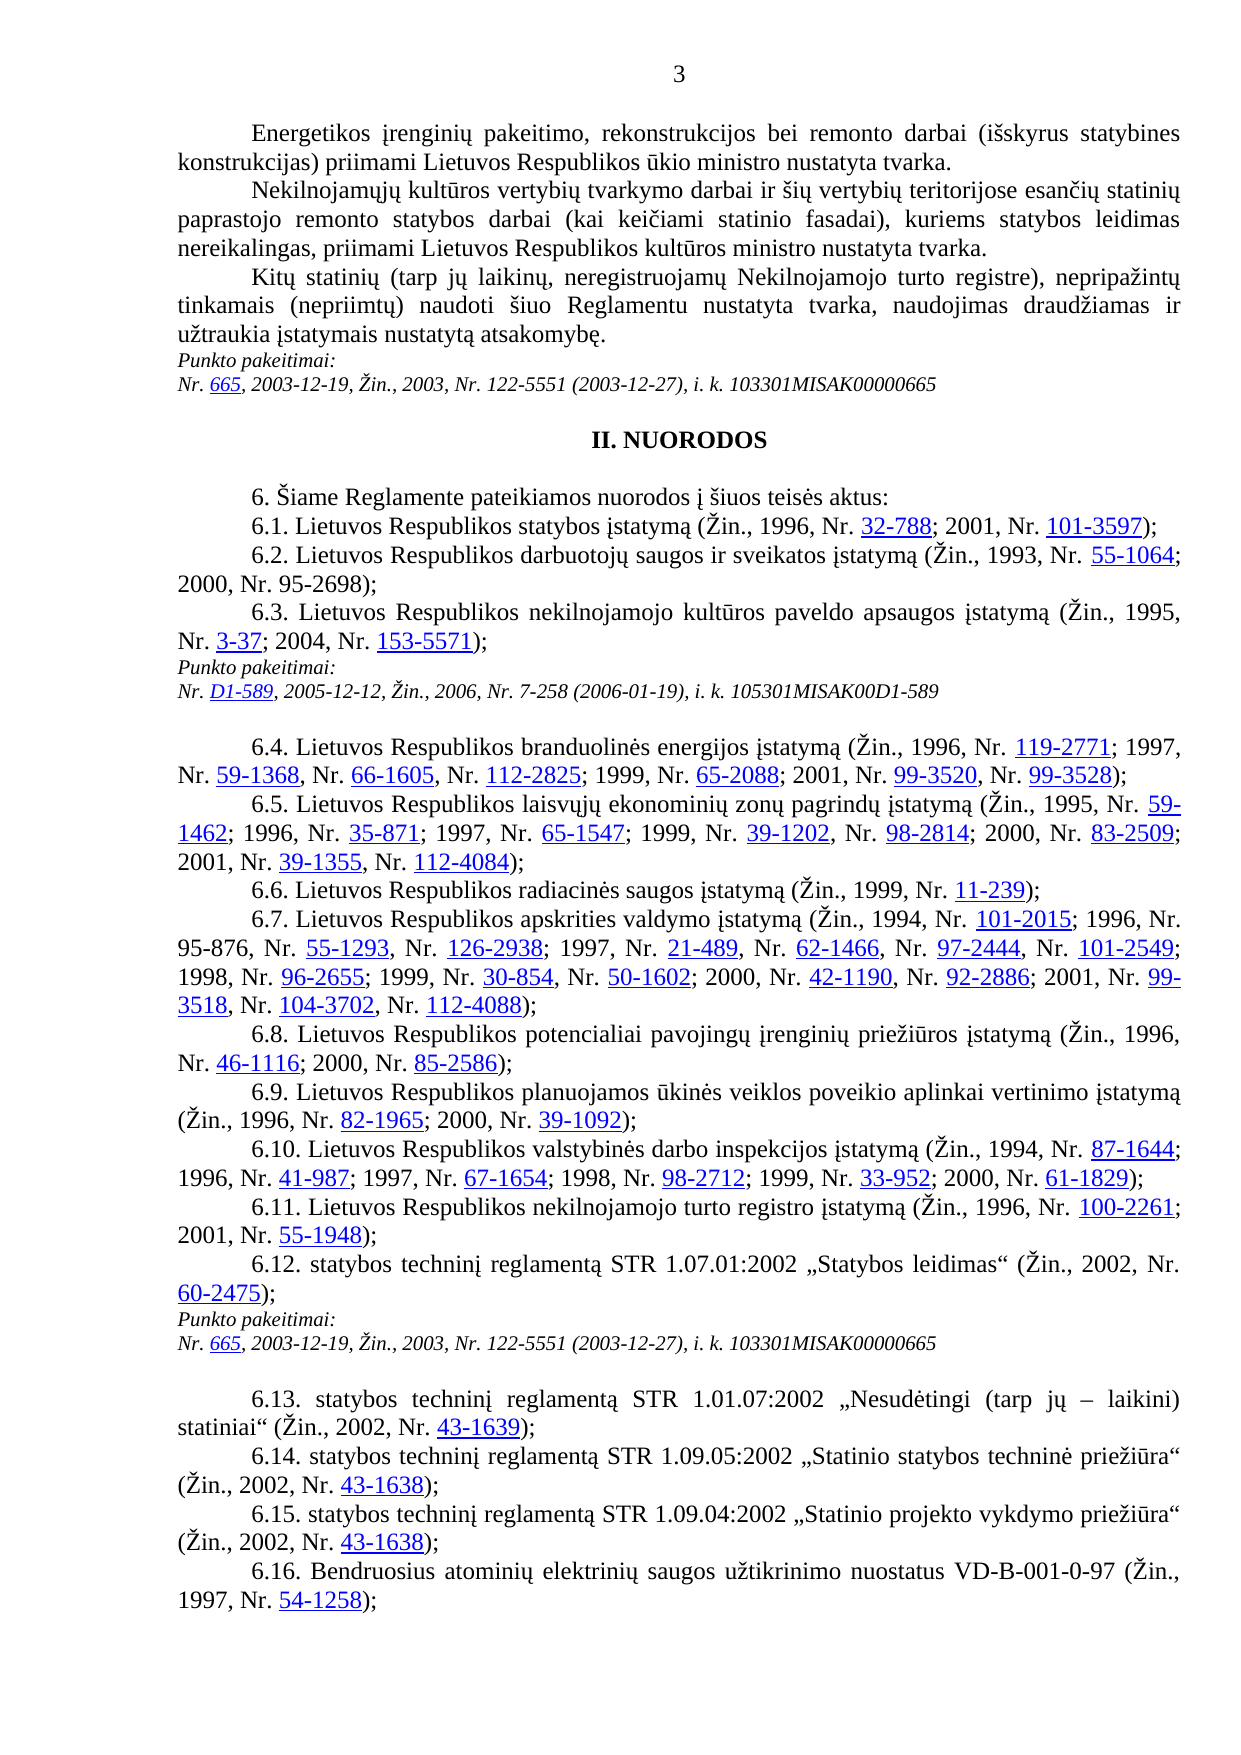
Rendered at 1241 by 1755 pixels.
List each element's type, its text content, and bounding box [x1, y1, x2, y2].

text 6.12. statybos techninį reglamentą STR 1.07.01:2002 „Statybos leidimas“ (Žin., 2002, Nr. 60-2475); [177, 1249, 1181, 1307]
text 6.13. statybos techninį reglamentą STR 1.01.07:2002 „Nesudėtingi (tarp jų – laikini) statiniai“ (Žin., 2002, Nr. 43-1639); [177, 1384, 1181, 1441]
text 6.7. Lietuvos Respublikos apskrities valdymo įstatymą (Žin., 1994, Nr. 101-2015; 1996, Nr. 95-876, Nr. 55-1293, Nr. 126-2938; 1997, Nr. 21-489, Nr. 62-1466, Nr. 97-2444, Nr. 101-2549; 1998, Nr. 96-2655; 1999, Nr. 30-854, Nr. 50-1602; 2000, Nr. 42-1190, Nr. 92-2886; 2001, Nr. 99-3518, Nr. 104-3702, Nr. 112-4088); [177, 904, 1181, 1019]
text Nr. 665, 2003-12-19, Žin., 2003, Nr. 122-5551 (2003-12-27), i. k. 103301MISAK00000665 [177, 1331, 1181, 1355]
text 6. Šiame Reglamente pateikiamos nuorodos į šiuos teisės aktus: [177, 482, 1181, 511]
text 6.4. Lietuvos Respublikos branduolinės energijos įstatymą (Žin., 1996, Nr. 119-2771; 1997, Nr. 59-1368, Nr. 66-1605, Nr. 112-2825; 1999, Nr. 65-2088; 2001, Nr. 99-3520, Nr. 99-3528); [177, 732, 1181, 789]
text 6.10. Lietuvos Respublikos valstybinės darbo inspekcijos įstatymą (Žin., 1994, Nr. 87-1644; 1996, Nr. 41-987; 1997, Nr. 67-1654; 1998, Nr. 98-2712; 1999, Nr. 33-952; 2000, Nr. 61-1829); [177, 1134, 1181, 1192]
text Punkto pakeitimai: [177, 1307, 1181, 1331]
text Punkto pakeitimai: [177, 655, 1181, 679]
text 6.9. Lietuvos Respublikos planuojamos ūkinės veiklos poveikio aplinkai vertinimo įstatymą (Žin., 1996, Nr. 82-1965; 2000, Nr. 39-1092); [177, 1077, 1181, 1134]
text Nr. D1-589, 2005-12-12, Žin., 2006, Nr. 7-258 (2006-01-19), i. k. 105301MISAK00D1-589 [177, 679, 1181, 703]
text 6.6. Lietuvos Respublikos radiacinės saugos įstatymą (Žin., 1999, Nr. 11-239); [177, 876, 1181, 904]
text Nekilnojamųjų kultūros vertybių tvarkymo darbai ir šių vertybių teritorijose esančių statinių paprastojo remonto statybos darbai (kai keičiami statinio fasadai), kuriems statybos leidimas nereikalingas, priimami Lietuvos Respublikos kultūros ministro nustatyta tvarka. [177, 176, 1181, 262]
text 6.3. Lietuvos Respublikos nekilnojamojo kultūros paveldo apsaugos įstatymą (Žin., 1995, Nr. 3-37; 2004, Nr. 153-5571); [177, 597, 1181, 655]
text Nr. 665, 2003-12-19, Žin., 2003, Nr. 122-5551 (2003-12-27), i. k. 103301MISAK00000665 [177, 372, 1181, 396]
text 6.16. Bendruosius atominių elektrinių saugos užtikrinimo nuostatus VD-B-001-0-97 (Žin., 1997, Nr. 54-1258); [177, 1556, 1181, 1614]
text Energetikos įrenginių pakeitimo, rekonstrukcijos bei remonto darbai (išskyrus statybines konstrukcijas) priimami Lietuvos Respublikos ūkio ministro nustatyta tvarka. [177, 118, 1181, 176]
text 6.1. Lietuvos Respublikos statybos įstatymą (Žin., 1996, Nr. 32-788; 2001, Nr. 101-3597); [177, 511, 1181, 540]
text Punkto pakeitimai: [177, 348, 1181, 372]
text Kitų statinių (tarp jų laikinų, neregistruojamų Nekilnojamojo turto registre), nepripažintų tinkamais (nepriimtų) naudoti šiuo Reglamentu nustatyta tvarka, naudojimas draudžiamas ir užtraukia įstatymais nustatytą atsakomybę. [177, 262, 1181, 348]
text 6.15. statybos techninį reglamentą STR 1.09.04:2002 „Statinio projekto vykdymo priežiūra“ (Žin., 2002, Nr. 43-1638); [177, 1499, 1181, 1556]
text 6.2. Lietuvos Respublikos darbuotojų saugos ir sveikatos įstatymą (Žin., 1993, Nr. 55-1064; 2000, Nr. 95-2698); [177, 540, 1181, 597]
text 6.11. Lietuvos Respublikos nekilnojamojo turto registro įstatymą (Žin., 1996, Nr. 100-2261; 2001, Nr. 55-1948); [177, 1192, 1181, 1249]
text 6.5. Lietuvos Respublikos laisvųjų ekonominių zonų pagrindų įstatymą (Žin., 1995, Nr. 59-1462; 1996, Nr. 35-871; 1997, Nr. 65-1547; 1999, Nr. 39-1202, Nr. 98-2814; 2000, Nr. 83-2509; 2001, Nr. 39-1355, Nr. 112-4084); [177, 789, 1181, 876]
text II. NUORODOS [177, 425, 1181, 454]
text 6.8. Lietuvos Respublikos potencialiai pavojingų įrenginių priežiūros įstatymą (Žin., 1996, Nr. 46-1116; 2000, Nr. 85-2586); [177, 1019, 1181, 1077]
text 6.14. statybos techninį reglamentą STR 1.09.05:2002 „Statinio statybos techninė priežiūra“ (Žin., 2002, Nr. 43-1638); [177, 1441, 1181, 1499]
